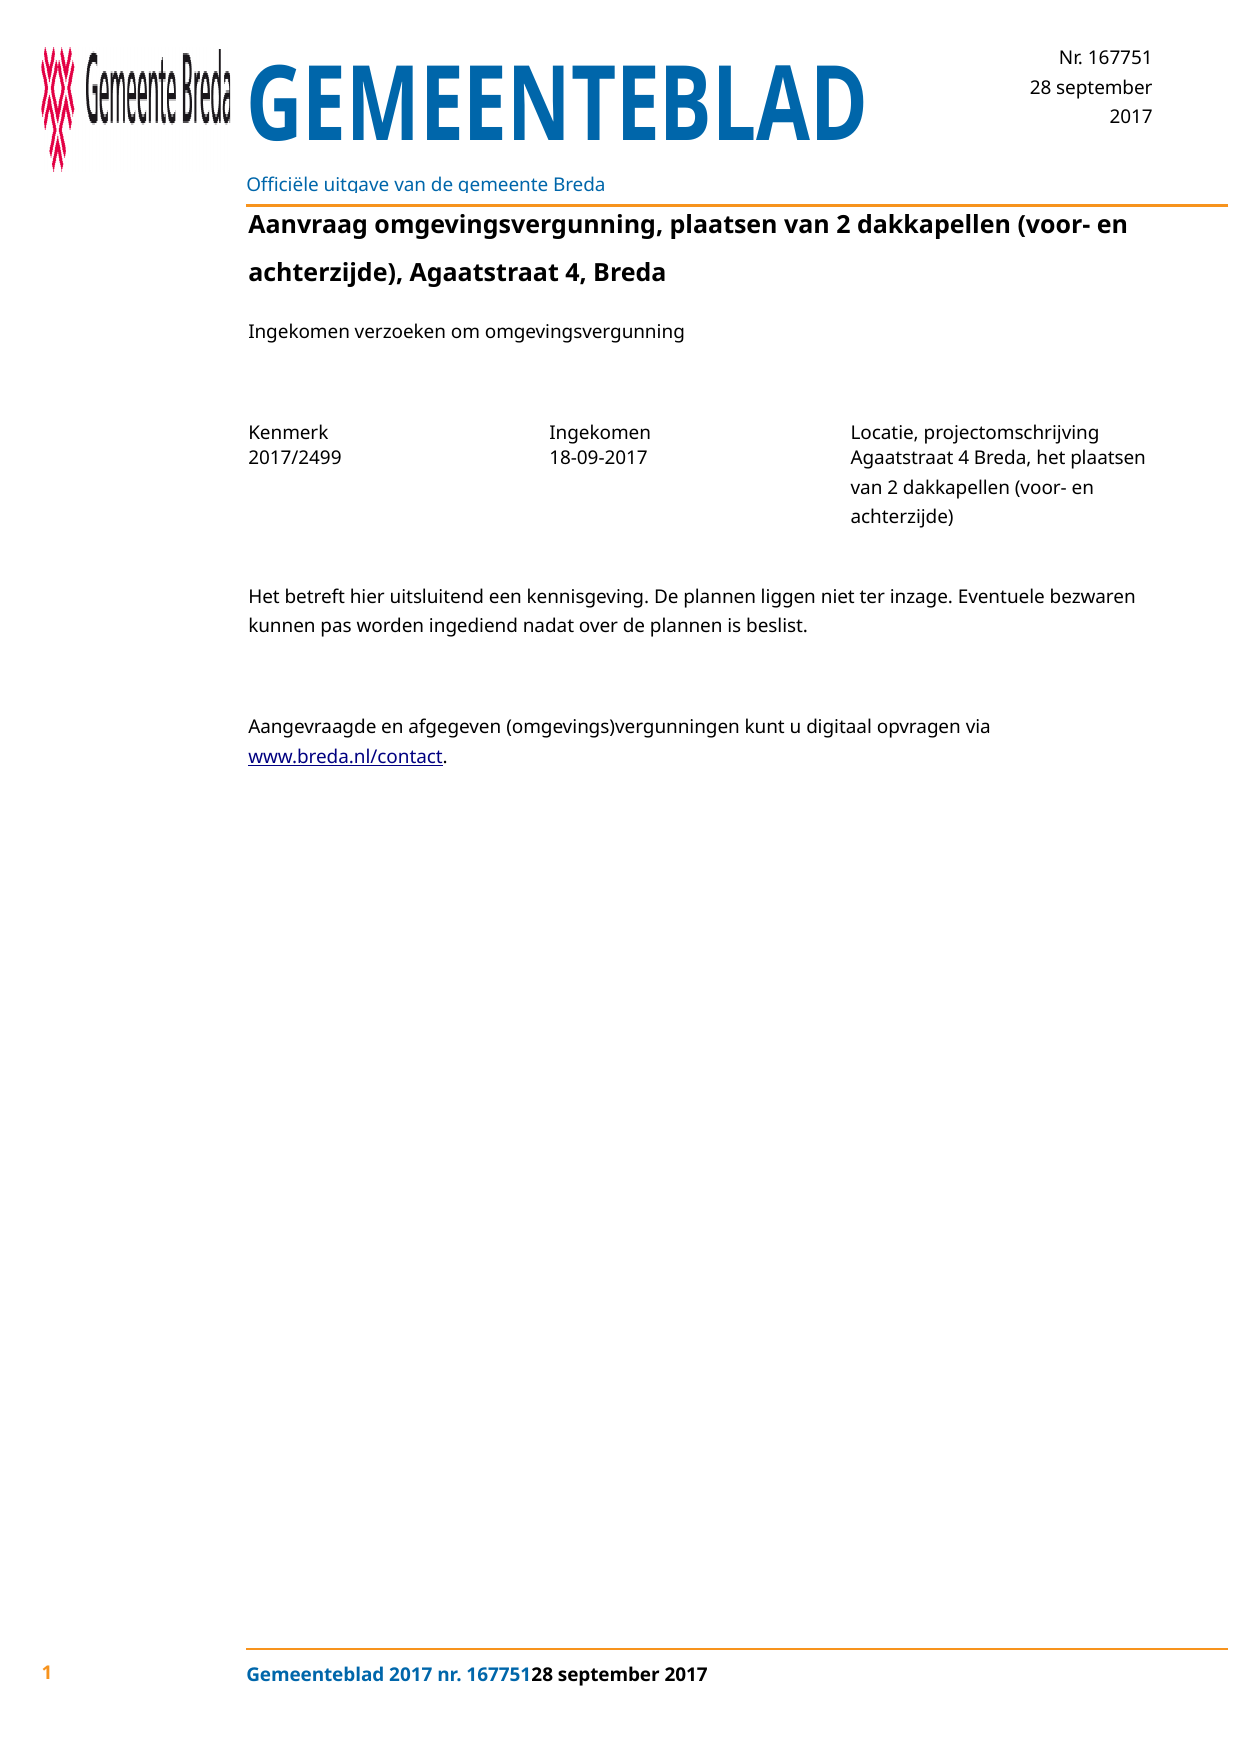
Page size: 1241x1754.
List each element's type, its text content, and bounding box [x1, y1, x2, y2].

text Aangevraagde en afgegeven (omgevings)vergunningen kunt u digitaal opvragen via www.breda.nl/contact. [248, 713, 1152, 769]
table_cell 2017/2499 [248, 445, 549, 529]
table_cell Agaatstraat 4 Breda, het plaatsen van 2 dakkapellen (voor- en achterzijde) [850, 445, 1152, 529]
table_header Locatie, projectomschrijving [850, 419, 1152, 444]
table_cell 18-09-2017 [549, 445, 850, 529]
table_header Ingekomen [549, 419, 850, 444]
picture [41, 47, 231, 172]
table_header Kenmerk [248, 419, 549, 444]
text Aanvraag omgevingsvergunning, plaatsen van 2 dakkapellen (voor- en achterzijde), Agaatstraat 4, Breda [248, 207, 1152, 288]
text Ingekomen verzoeken om omgevingsvergunning [248, 318, 1152, 344]
text Het betreft hier uitsluitend een kennisgeving. De plannen liggen niet ter inzage. Eventuele bezwaren kunnen pas worden ingediend nadat over de plannen is beslist. [248, 583, 1152, 638]
